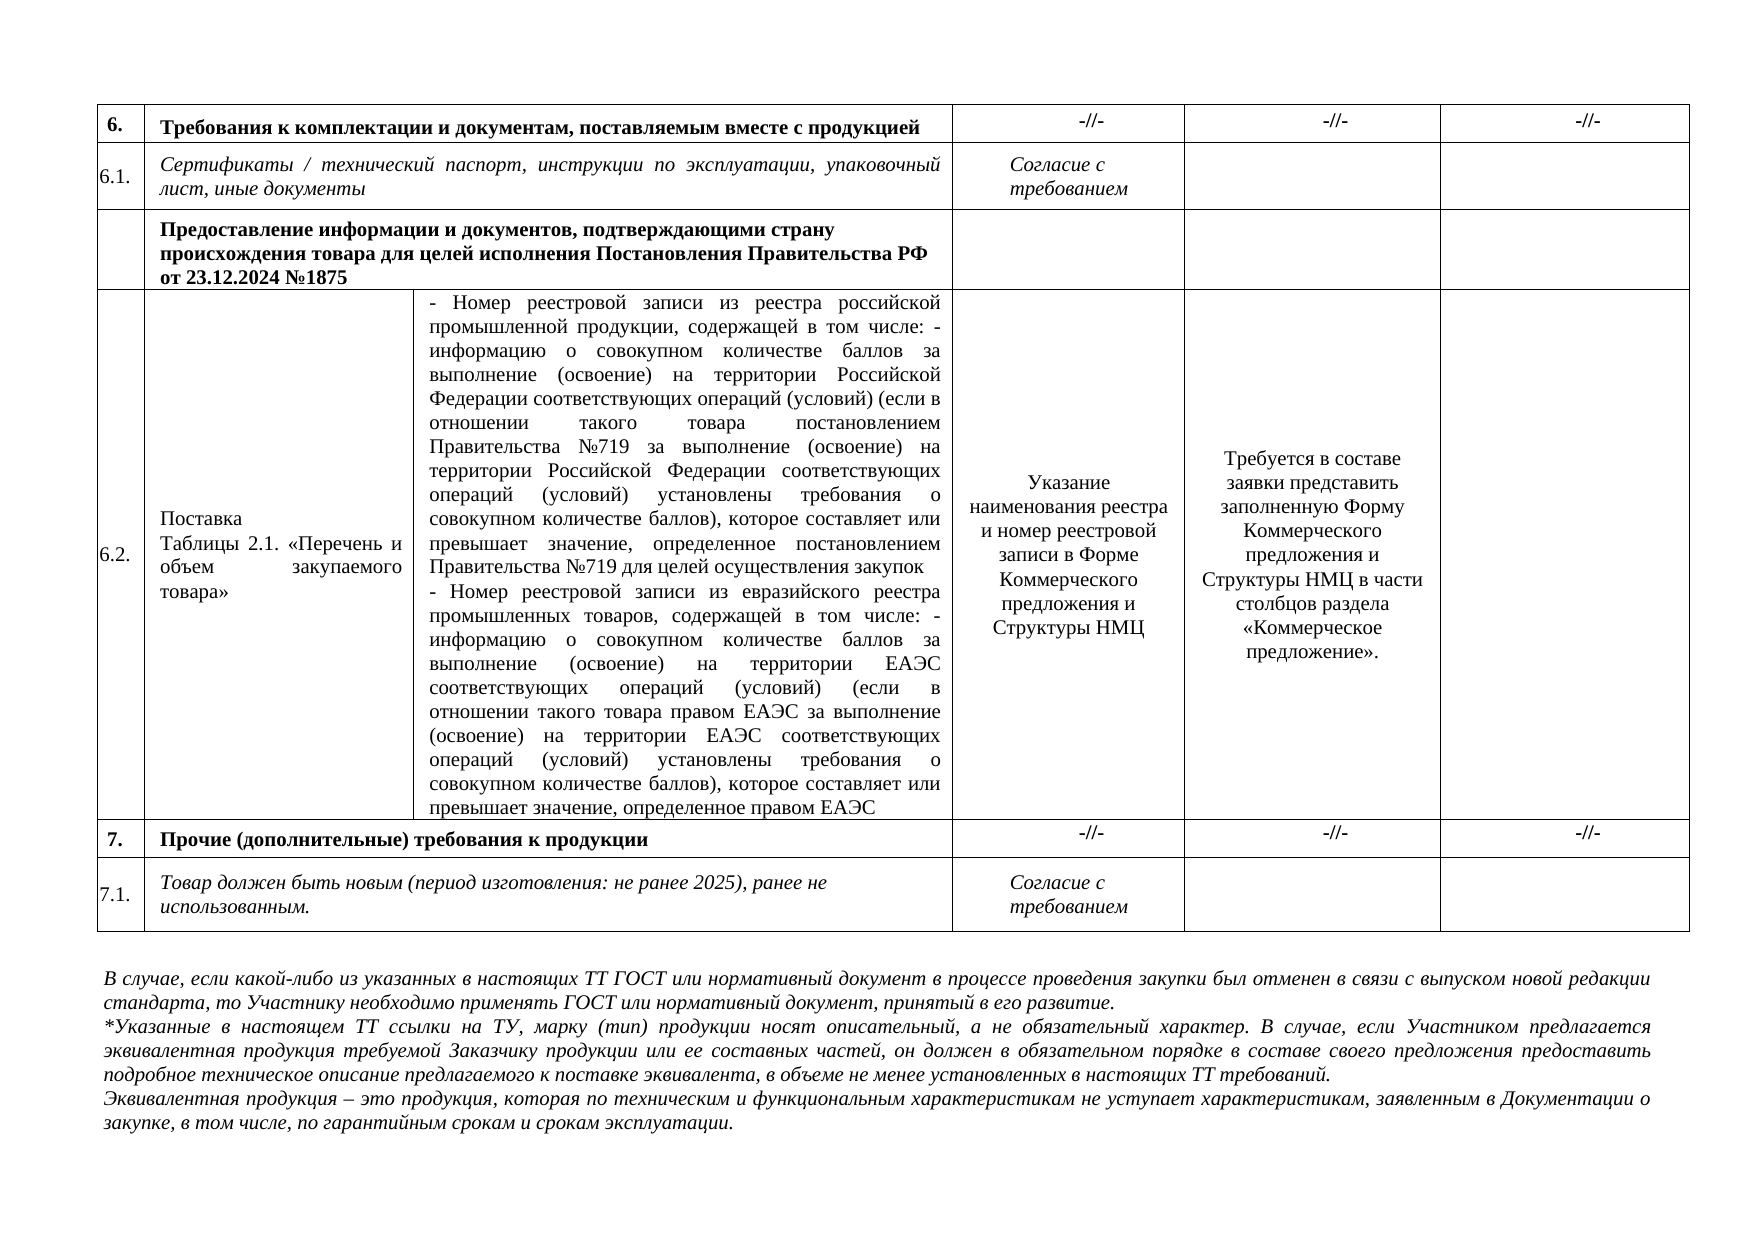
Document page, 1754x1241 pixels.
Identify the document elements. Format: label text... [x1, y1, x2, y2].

table_cell Указание наименования реестра и номер реестровой записи в Форме Коммерческого предложения и Структуры НМЦ [953, 290, 1184, 819]
table_cell 6.1. [98, 143, 144, 209]
table_cell [98, 210, 144, 289]
table_cell - Номер реестровой записи из реестра российской промышленной продукции, содержащей в том числе: - информацию о совокупном количестве баллов за выполнение (освоение) на территории Российской Федерации соответствующих операций (условий) (если в отношении такого товара постановлением Правительства №719 за выполнение (освоение) на территории Российской Федерации соответствующих операций (условий) установлены требования о совокупном количестве баллов), которое составляет или превышает значение, определенное постановлением Правительства №719 для целей осуществления закупок - Номер реестровой записи из евразийского реестра промышленных товаров, содержащей в том числе: - информацию о совокупном количестве баллов за выполнение (освоение) на территории ЕАЭС соответствующих операций (условий) (если в отношении такого товара правом ЕАЭС за выполнение (освоение) на территории ЕАЭС соответствующих операций (условий) установлены требования о совокупном количестве баллов), которое составляет или превышает значение, определенное правом ЕАЭС [414, 290, 952, 819]
table_cell Поставка Таблицы 2.1. «Перечень и объем закупаемого товара» [145, 290, 413, 819]
text Эквивалентная продукция – это продукция, которая по техническим и функциональным характеристикам не уступает характеристикам, заявленным в Документации о закупке, в том числе, по гарантийным срокам и срокам эксплуатации. [103, 1086, 1653, 1134]
table_cell [1185, 143, 1440, 209]
table_cell -//- [1185, 820, 1440, 857]
table_cell Товар должен быть новым (период изготовления: не ранее 2025), ранее не использованным. [145, 858, 952, 931]
table_cell [1441, 858, 1689, 931]
table_cell Предоставление информации и документов, подтверждающими страну происхождения товара для целей исполнения Постановления Правительства РФ от 23.12.2024 №1875 [145, 210, 952, 289]
table_cell Требуется в составе заявки представить заполненную Форму Коммерческого предложения и Структуры НМЦ в части столбцов раздела «Коммерческое предложение». [1185, 290, 1440, 819]
table_cell [953, 210, 1184, 289]
table_header Требования к комплектации и документам, поставляемым вместе с продукцией [145, 105, 952, 142]
text В случае, если какой-либо из указанных в настоящих ТТ ГОСТ или нормативный документ в процессе проведения закупки был отменен в связи с выпуском новой редакции стандарта, то Участнику необходимо применять ГОСТ или нормативный документ, принятый в его развитие. [103, 966, 1653, 1014]
table_cell [1441, 290, 1689, 819]
text *Указанные в настоящем ТТ ссылки на ТУ, марку (тип) продукции носят описательный, а не обязательный характер. В случае, если Участником предлагается эквивалентная продукция требуемой Заказчику продукции или ее составных частей, он должен в обязательном порядке в составе своего предложения предоставить подробное техническое описание предлагаемого к поставке эквивалента, в объеме не менее установленных в настоящих ТТ требований. [103, 1014, 1653, 1086]
table_header -//- [953, 105, 1184, 142]
table_header -//- [1441, 105, 1689, 142]
table_cell -//- [1441, 820, 1689, 857]
table_cell [1185, 858, 1440, 931]
table_cell Согласие с требованием [953, 143, 1184, 209]
table_cell Прочие (дополнительные) требования к продукции [145, 820, 952, 857]
table_header 6. [98, 105, 144, 142]
table_cell 7. [98, 820, 144, 857]
table_cell -//- [953, 820, 1184, 857]
table_cell Сертификаты / технический паспорт, инструкции по эксплуатации, упаковочный лист, иные документы [145, 143, 952, 209]
table_cell Согласие с требованием [953, 858, 1184, 931]
table_cell [1441, 143, 1689, 209]
table_cell 6.2. [98, 290, 144, 819]
table_cell [1185, 210, 1440, 289]
table_header -//- [1185, 105, 1440, 142]
table_cell 7.1. [98, 858, 144, 931]
table_cell [1441, 210, 1689, 289]
